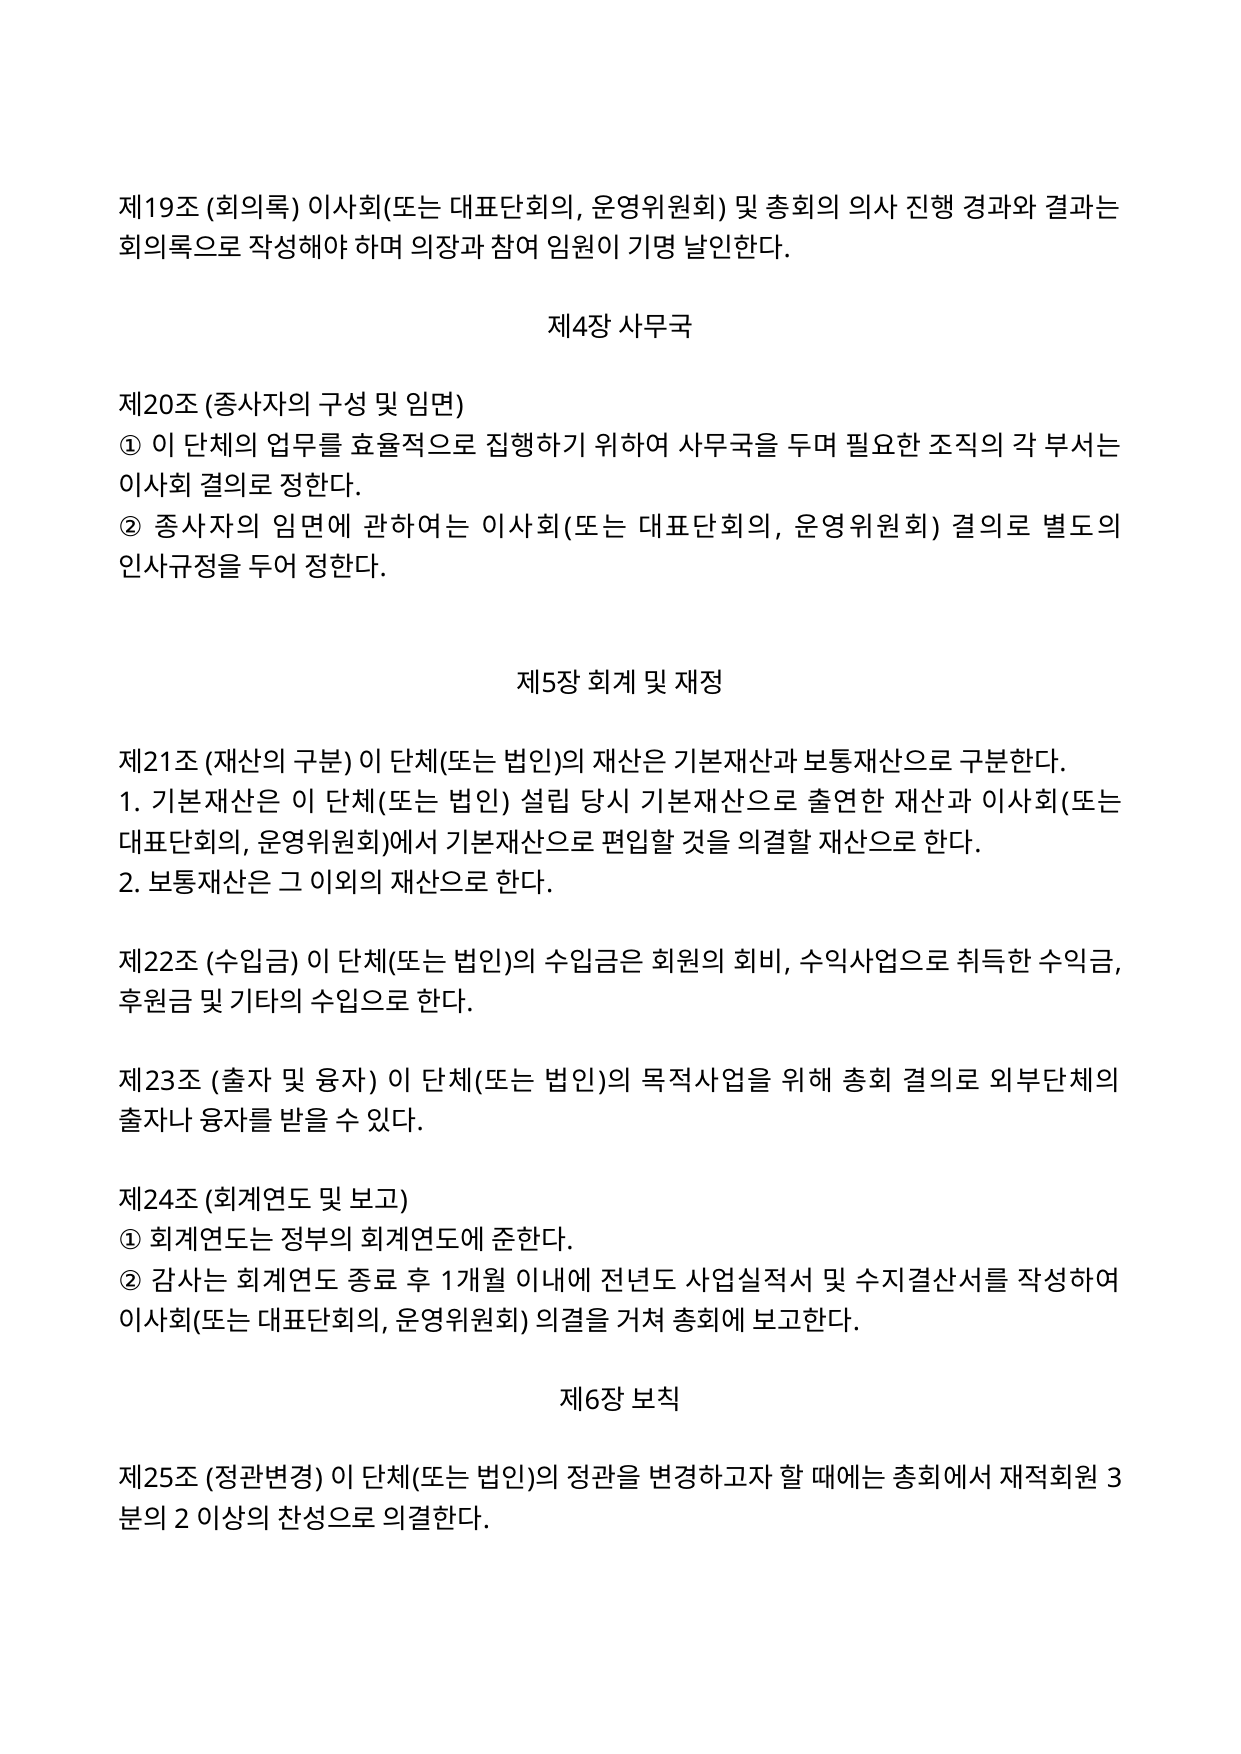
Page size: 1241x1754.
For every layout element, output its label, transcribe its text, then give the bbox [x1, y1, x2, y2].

text ① 회계연도는 정부의 회계연도에 준한다. [118, 1218, 1122, 1258]
text 제19조 (회의록) 이사회(또는 대표단회의, 운영위원회) 및 총회의 의사 진행 경과와 결과는 회의록으로 작성해야 하며 의장과 참여 임원이 기명 날인한다. [118, 186, 1122, 265]
text 제4장 사무국 [118, 304, 1122, 344]
text 제23조 (출자 및 융자) 이 단체(또는 법인)의 목적사업을 위해 총회 결의로 외부단체의 출자나 융자를 받을 수 있다. [118, 1059, 1122, 1139]
text ② 종사자의 임면에 관하여는 이사회(또는 대표단회의, 운영위원회) 결의로 별도의 인사규정을 두어 정한다. [118, 504, 1122, 584]
text 제22조 (수입금) 이 단체(또는 법인)의 수입금은 회원의 회비, 수익사업으로 취득한 수익금, 후원금 및 기타의 수입으로 한다. [118, 940, 1122, 1020]
text 제20조 (종사자의 구성 및 임면) [118, 383, 1122, 422]
text 제6장 보칙 [118, 1378, 1122, 1417]
text 1. 기본재산은 이 단체(또는 법인) 설립 당시 기본재산으로 출연한 재산과 이사회(또는 대표단회의, 운영위원회)에서 기본재산으로 편입할 것을 의결할 재산으로 한다. [118, 780, 1122, 860]
text 제24조 (회계연도 및 보고) [118, 1178, 1122, 1217]
text ② 감사는 회계연도 종료 후 1개월 이내에 전년도 사업실적서 및 수지결산서를 작성하여 이사회(또는 대표단회의, 운영위원회) 의결을 거쳐 총회에 보고한다. [118, 1259, 1122, 1339]
text ① 이 단체의 업무를 효율적으로 집행하기 위하여 사무국을 두며 필요한 조직의 각 부서는 이사회 결의로 정한다. [118, 423, 1122, 503]
text 제5장 회계 및 재정 [118, 661, 1122, 701]
text 2. 보통재산은 그 이외의 재산으로 한다. [118, 861, 1122, 901]
text 제25조 (정관변경) 이 단체(또는 법인)의 정관을 변경하고자 할 때에는 총회에서 재적회원 3분의 2 이상의 찬성으로 의결한다. [118, 1456, 1122, 1536]
text 제21조 (재산의 구분) 이 단체(또는 법인)의 재산은 기본재산과 보통재산으로 구분한다. [118, 740, 1122, 779]
